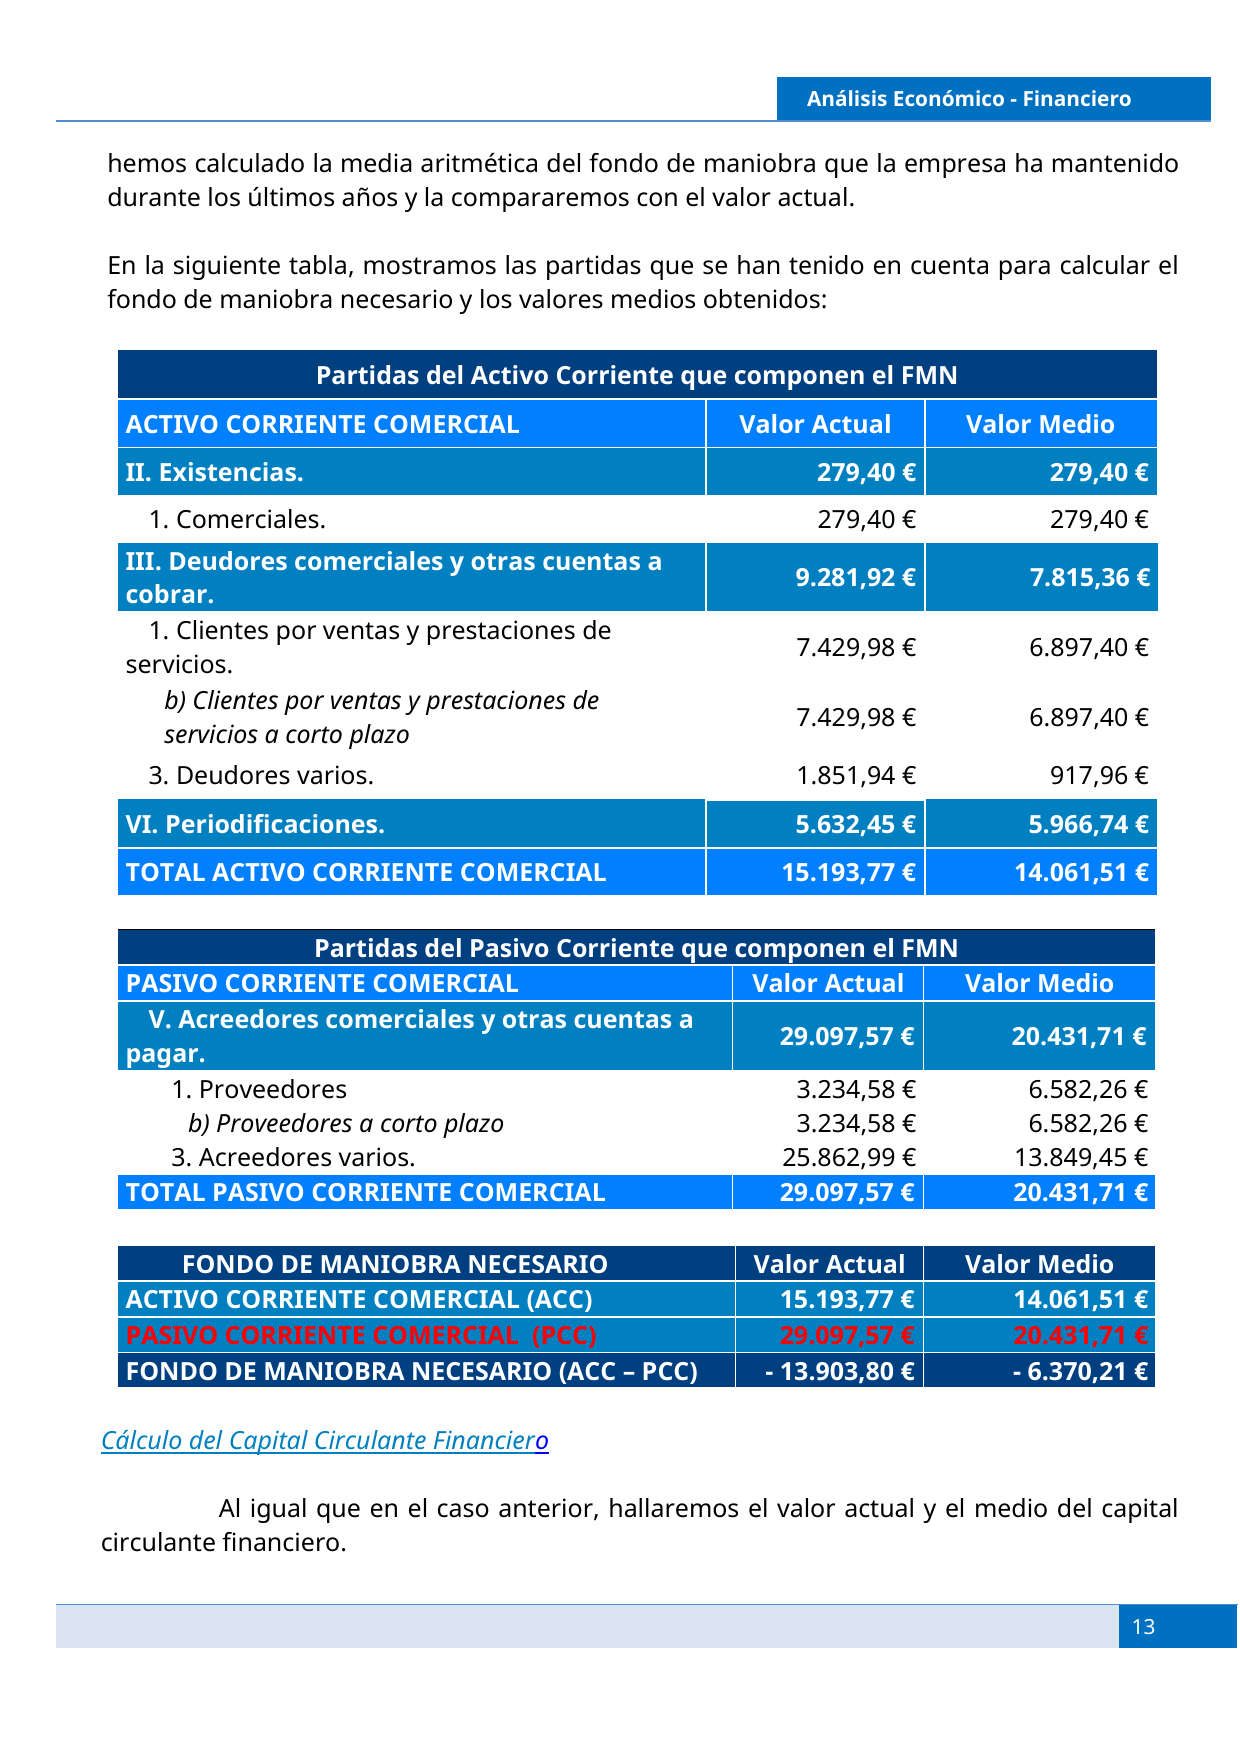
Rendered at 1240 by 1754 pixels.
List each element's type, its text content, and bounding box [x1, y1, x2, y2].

table_cell - 13.903,80 € [736, 1353, 923, 1387]
table_header FONDO DE MANIOBRA NECESARIO [118, 1246, 735, 1280]
table_cell III. Deudores comerciales y otras cuentas a cobrar. [118, 543, 705, 611]
table_cell 3. Deudores varios. [118, 751, 705, 799]
table_cell ACTIVO CORRIENTE COMERCIAL [118, 400, 705, 447]
text Cálculo del Capital Circulante Financiero [101, 1423, 1181, 1457]
table_header Valor Actual [736, 1246, 923, 1280]
table_cell 15.193,77 € [736, 1282, 923, 1316]
table_cell 917,96 € [926, 751, 1157, 799]
table_cell 7.429,98 € [707, 611, 924, 681]
table_cell - 6.370,21 € [924, 1353, 1155, 1387]
table_cell V. Acreedores comerciales y otras cuentas a pagar. [118, 1002, 732, 1070]
table_cell 29.097,57 € [736, 1318, 923, 1352]
table_cell 6.897,40 € [926, 681, 1157, 751]
table_cell VI. Periodificaciones. [118, 799, 705, 847]
table_cell 6.582,26 € [924, 1105, 1155, 1139]
table_cell 7.815,36 € [926, 543, 1158, 611]
text En la siguiente tabla, mostramos las partidas que se han tenido en cuenta para calcular el fondo de maniobra necesario y los valores medios obtenidos: [107, 248, 1181, 316]
table_cell PASIVO CORRIENTE COMERCIAL [118, 966, 732, 1000]
table_header Partidas del Pasivo Corriente que componen el FMN [118, 930, 1155, 964]
table_cell 20.431,71 € [924, 1002, 1155, 1070]
table_cell 14.061,51 € [924, 1282, 1155, 1316]
table_cell 14.061,51 € [926, 849, 1157, 895]
table_cell 29.097,57 € [733, 1175, 923, 1209]
table_cell 5.966,74 € [926, 799, 1157, 847]
table_cell 7.429,98 € [707, 681, 924, 751]
table_cell 20.431,71 € [924, 1318, 1155, 1352]
table_cell II. Existencias. [118, 448, 705, 495]
table_cell 279,40 € [926, 448, 1157, 495]
table_cell 279,40 € [707, 495, 924, 543]
table_cell ACTIVO CORRIENTE COMERCIAL (ACC) [118, 1282, 735, 1316]
table_cell b) Clientes por ventas y prestaciones de servicios a corto plazo [118, 683, 705, 751]
table_header Partidas del Activo Corriente que componen el FMN [118, 350, 1157, 398]
table_cell Valor Actual [733, 966, 923, 1000]
table_cell 9.281,92 € [707, 543, 924, 611]
table_cell Valor Actual [707, 400, 924, 447]
table_cell 13.849,45 € [924, 1140, 1155, 1173]
text Al igual que en el caso anterior, hallaremos el valor actual y el medio del capital circulante financiero. [101, 1491, 1181, 1559]
table_cell TOTAL PASIVO CORRIENTE COMERCIAL [118, 1175, 732, 1209]
table_cell 20.431,71 € [924, 1175, 1155, 1209]
table_cell b) Proveedores a corto plazo [118, 1105, 733, 1139]
table_cell 15.193,77 € [707, 849, 924, 895]
table_cell 5.632,45 € [707, 801, 924, 847]
table_cell Valor Medio [926, 400, 1157, 447]
table_cell 1. Clientes por ventas y prestaciones de servicios. [118, 613, 705, 681]
table_cell 279,40 € [707, 448, 924, 495]
table_cell 3.234,58 € [733, 1071, 923, 1105]
table_cell 1. Proveedores [118, 1071, 733, 1105]
table_cell 6.897,40 € [926, 611, 1157, 681]
table_cell FONDO DE MANIOBRA NECESARIO (ACC – PCC) [118, 1353, 735, 1387]
table_cell PASIVO CORRIENTE COMERCIAL (PCC) [118, 1318, 735, 1352]
table_header Valor Medio [924, 1246, 1155, 1280]
table_cell 3. Acreedores varios. [118, 1140, 733, 1173]
table_cell 3.234,58 € [733, 1105, 923, 1139]
table_cell 25.862,99 € [733, 1140, 923, 1173]
table_cell TOTAL ACTIVO CORRIENTE COMERCIAL [118, 849, 705, 895]
text hemos calculado la media aritmética del fondo de maniobra que la empresa ha mantenido durante los últimos años y la compararemos con el valor actual. [107, 146, 1181, 214]
table_cell Valor Medio [924, 966, 1155, 1000]
table_cell 1. Comerciales. [118, 495, 705, 543]
table_cell 6.582,26 € [924, 1071, 1155, 1105]
table_cell 1.851,94 € [707, 751, 924, 799]
table_cell 279,40 € [926, 495, 1157, 543]
table_cell 29.097,57 € [733, 1002, 923, 1070]
